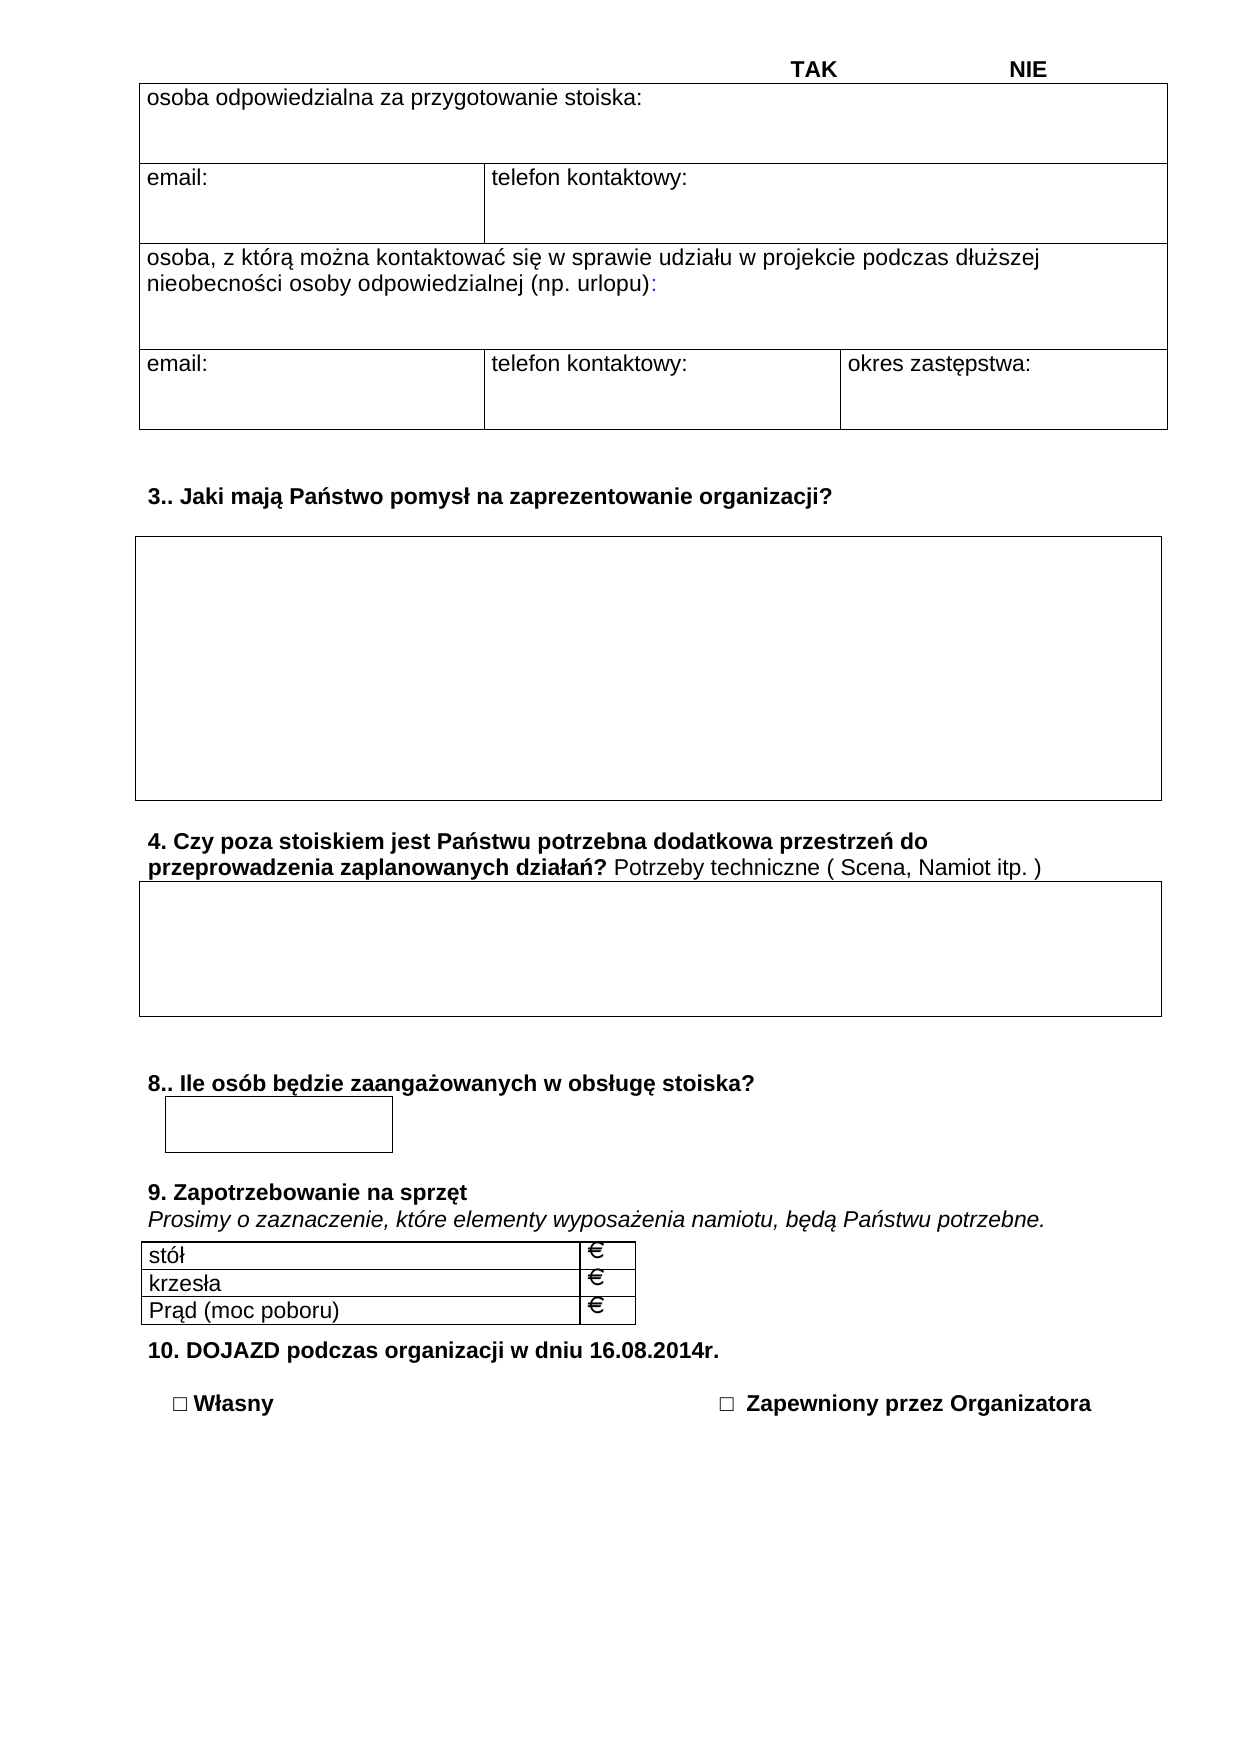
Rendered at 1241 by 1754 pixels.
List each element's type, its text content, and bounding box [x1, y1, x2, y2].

text 8.. Ile osób będzie zaangażowanych w obsługę stoiska? [148, 1069, 1093, 1096]
table_cell email: [140, 164, 484, 243]
table_header [581, 1243, 635, 1269]
text □ Własny □ Zapewniony przez Organizatora [148, 1390, 1093, 1417]
text 10. DOJAZD podczas organizacji w dniu 16.08.2014r. [148, 1337, 1093, 1364]
table_cell [581, 1270, 635, 1296]
table_cell okres zastępstwa: [841, 350, 1167, 429]
table_cell krzesła [142, 1270, 579, 1296]
table_cell email: [140, 350, 484, 429]
text 3.. Jaki mają Państwo pomysł na zaprezentowanie organizacji? [148, 483, 1093, 509]
table_header [136, 537, 1161, 800]
table_cell osoba, z którą można kontaktować się w sprawie udziału w projekcie podczas dłuższej nieobecności osoby odpowiedzialnej (np. urlopu): [140, 244, 1167, 349]
table_cell telefon kontaktowy: [485, 164, 1167, 243]
table_cell Prąd (moc poboru) [142, 1297, 579, 1323]
table_cell [581, 1297, 635, 1323]
table_cell telefon kontaktowy: [485, 350, 840, 429]
table_header [166, 1097, 392, 1152]
table_header stół [142, 1243, 579, 1269]
text TAK NIE [148, 56, 1093, 83]
text 9. Zapotrzebowanie na sprzęt [148, 1179, 1093, 1206]
text Prosimy o zaznaczenie, które elementy wyposażenia namiotu, będą Państwu potrzebne. [148, 1206, 1093, 1232]
table_header osoba odpowiedzialna za przygotowanie stoiska: [140, 84, 1167, 163]
table_header [140, 882, 1161, 1016]
text 4. Czy poza stoiskiem jest Państwu potrzebna dodatkowa przestrzeń do przeprowadzenia zaplanowanych działań? Potrzeby techniczne ( Scena, Namiot itp. ) [148, 828, 1093, 881]
